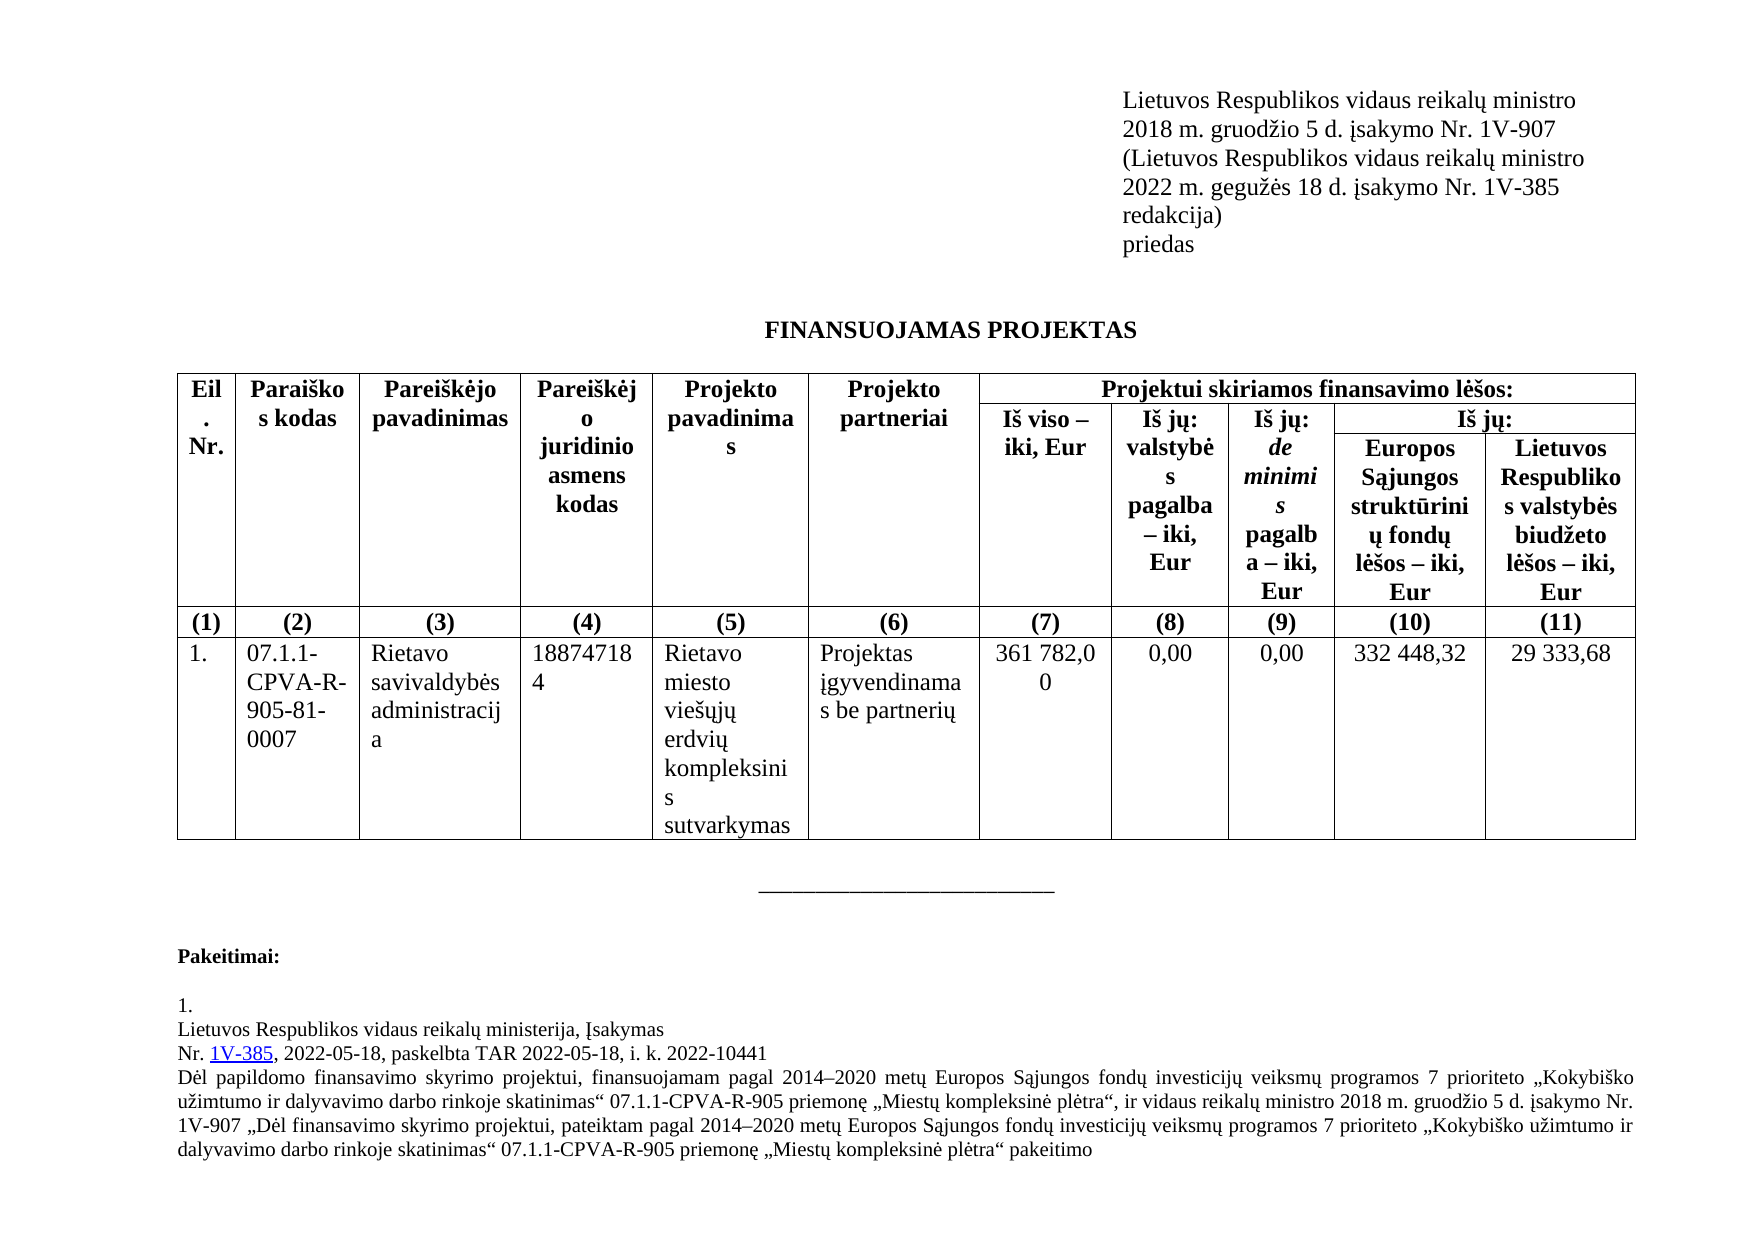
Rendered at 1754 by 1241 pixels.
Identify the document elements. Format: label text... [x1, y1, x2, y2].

text Dėl papildomo finansavimo skyrimo projektui, finansuojamam pagal 2014–2020 metų Europos Sąjungos fondų investicijų veiksmų programos 7 prioriteto „Kokybiško užimtumo ir dalyvavimo darbo rinkoje skatinimas“ 07.1.1-CPVA-R-905 priemonę „Miestų kompleksinė plėtra“, ir vidaus reikalų ministro 2018 m. gruodžio 5 d. įsakymo Nr. 1V-907 „Dėl finansavimo skyrimo projektui, pateiktam pagal 2014–2020 metų Europos Sąjungos fondų investicijų veiksmų programos 7 prioriteto „Kokybiško užimtumo ir dalyvavimo darbo rinkoje skatinimas“ 07.1.1-CPVA-R-905 priemonę „Miestų kompleksinė plėtra“ pakeitimo [177, 1065, 1636, 1161]
table_cell Iš viso – iki, Eur [980, 404, 1111, 606]
table_cell (5) [653, 607, 808, 637]
text Nr. 1V-385, 2022-05-18, paskelbta TAR 2022-05-18, i. k. 2022-10441 [177, 1041, 1636, 1065]
table_cell Iš jų: [1335, 404, 1635, 432]
table_cell (4) [521, 607, 652, 637]
table_header Eil. Nr. [178, 374, 235, 606]
table_cell (7) [980, 607, 1111, 637]
table_header Projektui skiriamos finansavimo lėšos: [980, 374, 1635, 403]
table_header Projekto partneriai [809, 374, 979, 606]
text Lietuvos Respublikos vidaus reikalų ministro [1122, 85, 1636, 114]
table_cell (9) [1229, 607, 1334, 637]
table_cell Rietavo miesto viešųjų erdvių kompleksinis sutvarkymas [653, 638, 808, 839]
table_cell (1) [178, 607, 235, 637]
table_cell Europos Sąjungos struktūrinių fondų lėšos – iki, Eur [1335, 434, 1485, 606]
table_cell 0,00 [1229, 638, 1334, 839]
text (Lietuvos Respublikos vidaus reikalų ministro [1122, 143, 1636, 172]
text Lietuvos Respublikos vidaus reikalų ministerija, Įsakymas [177, 1017, 1636, 1041]
table_header Pareiškėjo pavadinimas [360, 374, 520, 606]
table_cell Lietuvos Respublikos valstybės biudžeto lėšos – iki, Eur [1486, 434, 1635, 606]
table_header Pareiškėjo juridinio asmens kodas [521, 374, 652, 606]
table_cell Projektas įgyvendinamas be partnerių [809, 638, 979, 839]
table_cell 361 782,00 [980, 638, 1111, 839]
table_header Projekto pavadinimas [653, 374, 808, 606]
text Pakeitimai: [177, 944, 1636, 968]
table_cell Iš jų: de minimis pagalba – iki, Eur [1229, 404, 1334, 606]
table_cell 1. [178, 638, 235, 839]
table_cell Iš jų: valstybės pagalba – iki, Eur [1112, 404, 1228, 606]
table_cell Rietavo savivaldybės administracija [360, 638, 520, 839]
table_cell 0,00 [1112, 638, 1228, 839]
table_header Paraiškos kodas [236, 374, 359, 606]
table_cell 07.1.1-CPVA-R-905-81-0007 [236, 638, 359, 839]
text FINANSUOJAMAS PROJEKTAS [177, 315, 1636, 344]
text 2018 m. gruodžio 5 d. įsakymo Nr. 1V-907 [1122, 114, 1636, 143]
table_cell (3) [360, 607, 520, 637]
table_cell 188747184 [521, 638, 652, 839]
table_cell 29 333,68 [1486, 638, 1635, 839]
table_cell (10) [1335, 607, 1485, 637]
table_cell (8) [1112, 607, 1228, 637]
table_cell (2) [236, 607, 359, 637]
text priedas [1122, 229, 1636, 258]
table_cell 332 448,32 [1335, 638, 1485, 839]
text 2022 m. gegužės 18 d. įsakymo Nr. 1V-385 redakcija) [1122, 172, 1636, 229]
text 1. [177, 992, 1636, 1017]
table_cell (11) [1486, 607, 1635, 637]
text __________________________ [177, 868, 1636, 896]
table_cell (6) [809, 607, 979, 637]
